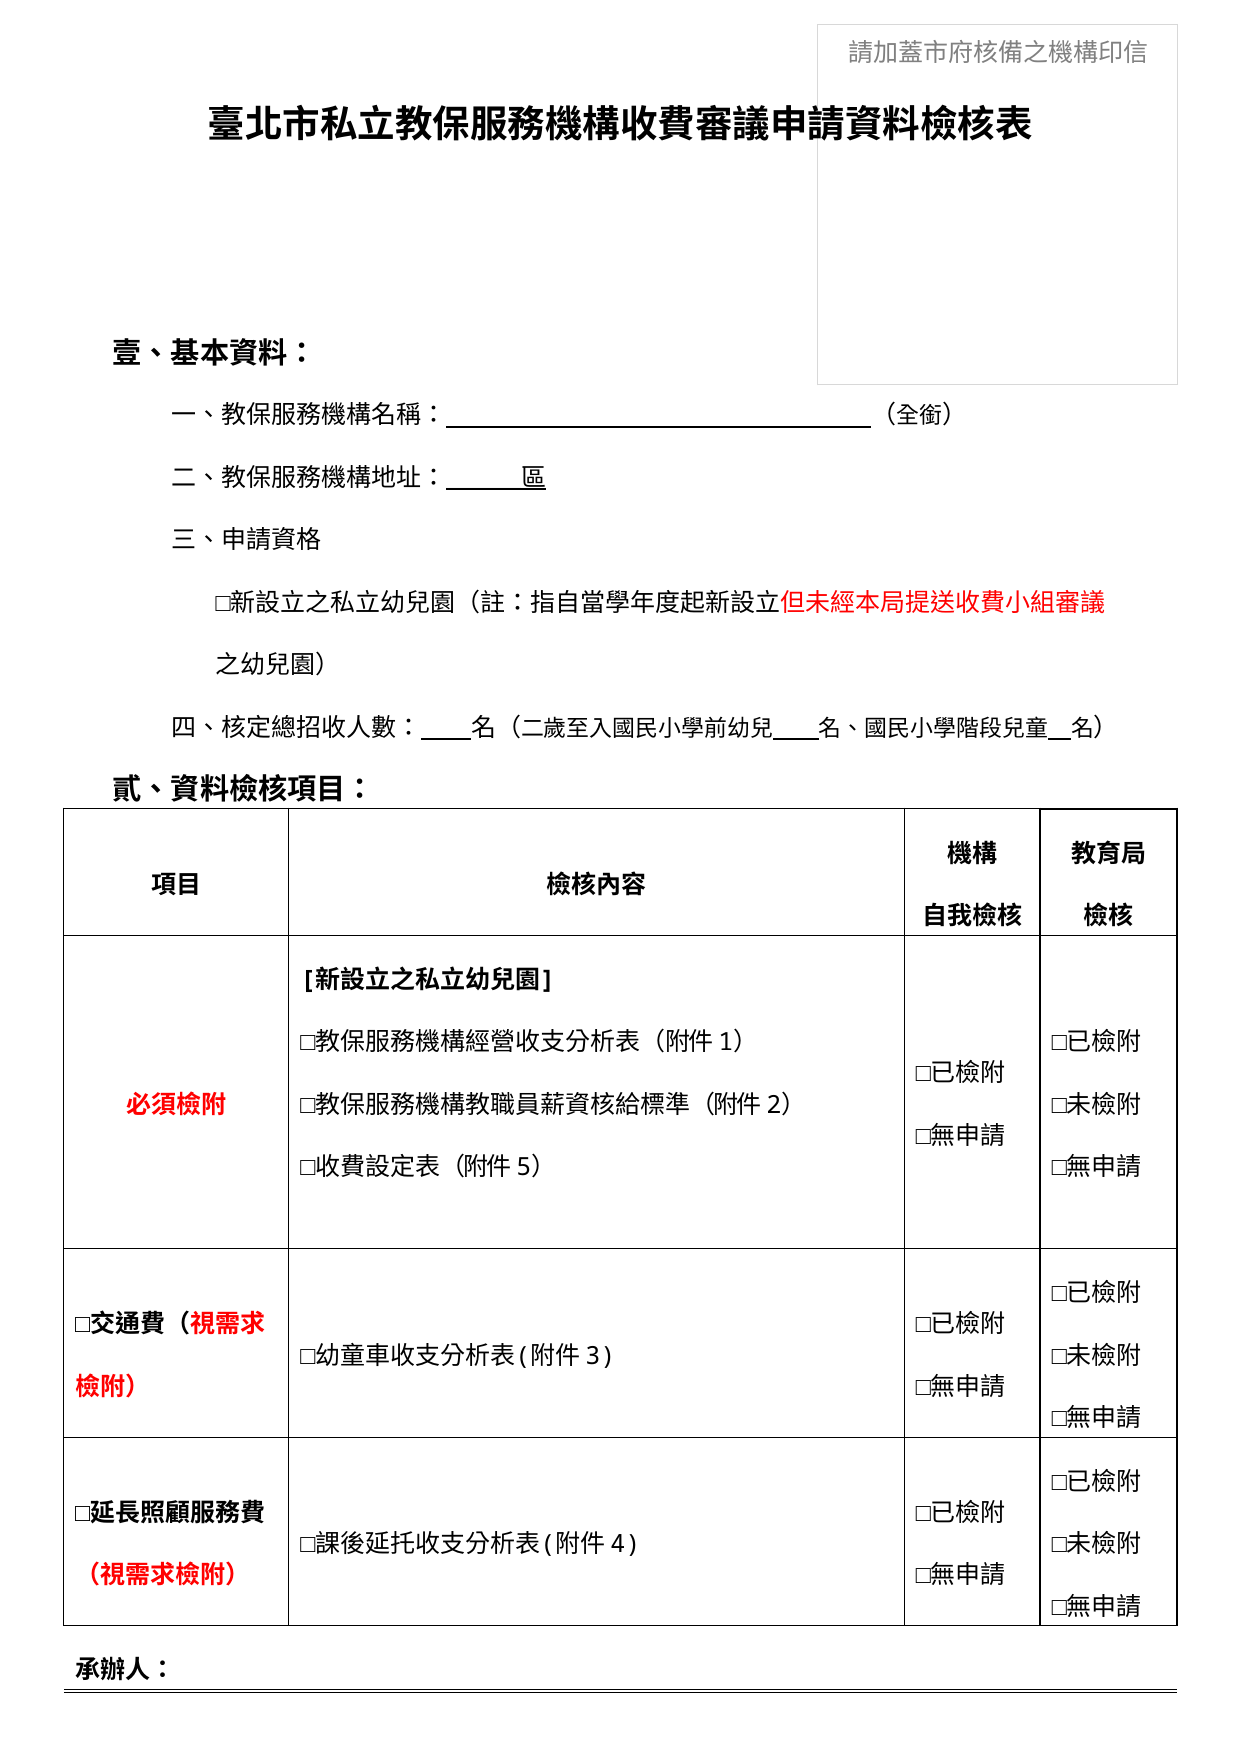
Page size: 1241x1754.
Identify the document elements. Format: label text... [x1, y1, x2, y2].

text 臺北市私立教保服務機構收費審議申請資料檢核表 [112, 79, 817, 142]
text 三、申請資格 [171, 496, 1128, 559]
table_cell □課後延托收支分析表(附件4) [289, 1438, 904, 1625]
text 貳、資料檢核項目： [112, 765, 1128, 807]
text 壹、基本資料： [112, 329, 817, 371]
table_cell □幼童車收支分析表(附件3) [289, 1249, 904, 1437]
table_cell □交通費（視需求檢附） [64, 1249, 288, 1437]
text 四、核定總招收人數： 名（二歲至入國民小學前幼兒 名、國民小學階段兒童 名） [171, 684, 1128, 746]
text 二、教保服務機構地址：­­­­＿＿­­＿區­­­ [171, 434, 1128, 496]
text 一、教保服務機構名稱： （全銜） [171, 371, 1128, 434]
text 請加蓋市府核備之機構印信 [833, 33, 1162, 69]
table_header 機構 自我檢核 [905, 809, 1039, 934]
table_cell □已檢附 □無申請 [905, 1438, 1039, 1625]
table_cell [509, 1626, 1177, 1689]
table_cell □已檢附 □無申請 [905, 1249, 1039, 1437]
text □新設立之私立幼兒園（註：指自當學年度起新設立但未經本局提送收費小組審議之幼兒園） [215, 559, 1128, 684]
table_cell 必須檢附 [64, 936, 288, 1248]
text 臺北市私立教保服務機構收費審議申請資料檢核表 [818, 25, 1177, 384]
table_header 檢核內容 [289, 809, 904, 934]
table_cell [新設立之私立幼兒園] □教保服務機構經營收支分析表（附件1） □教保服務機構教職員薪資核給標準（附件2） □收費設定表（附件5） [289, 936, 904, 1248]
table_cell □已檢附 □無申請 [905, 936, 1039, 1248]
table_header 教育局 檢核 [1041, 810, 1176, 934]
table_cell □延長照顧服務費（視需求檢附） [64, 1438, 288, 1625]
table_cell □已檢附 □未檢附 □無申請 [1041, 1249, 1176, 1437]
table_cell □已檢附 □未檢附 □無申請 [1041, 936, 1176, 1248]
table_cell □已檢附 □未檢附 □無申請 [1041, 1438, 1176, 1625]
table_header 項目 [64, 809, 288, 934]
table_cell 承辦人： [64, 1626, 509, 1689]
